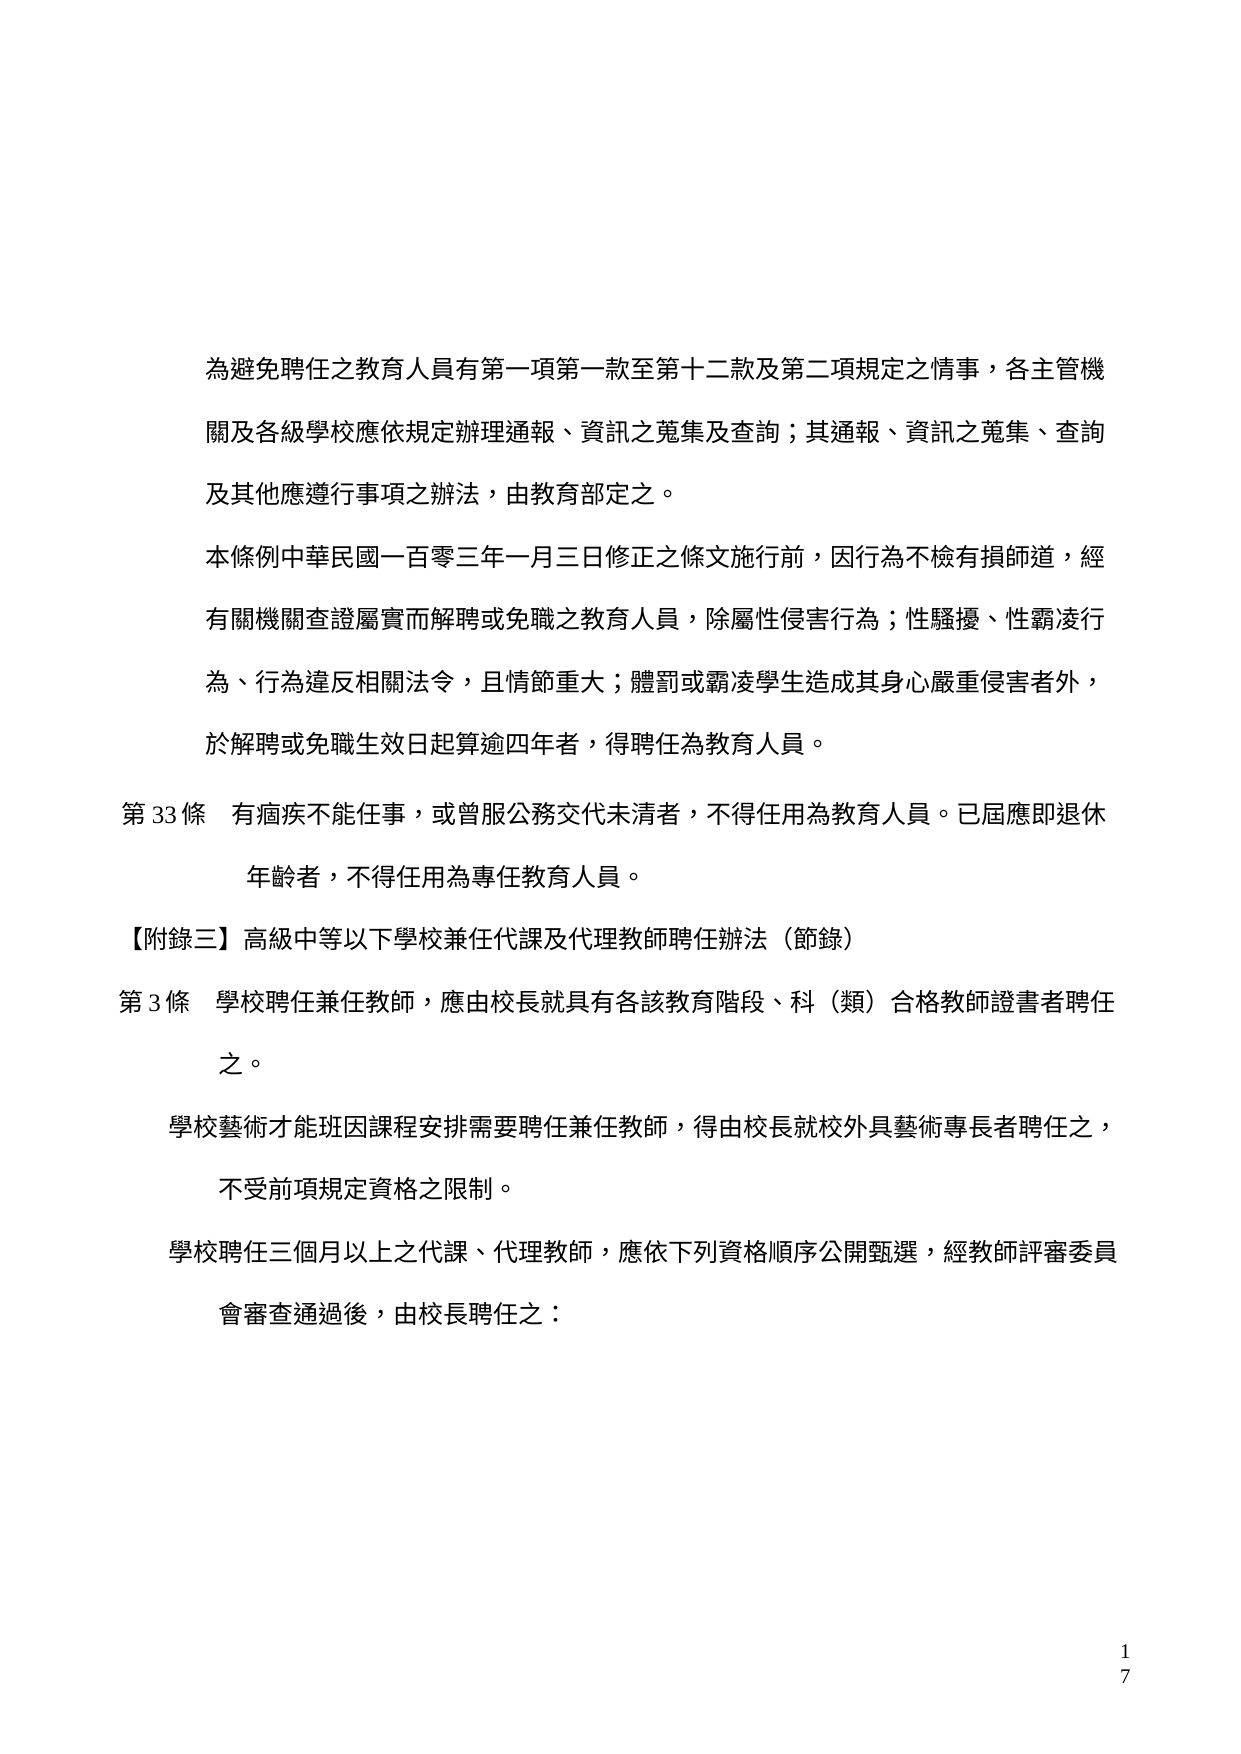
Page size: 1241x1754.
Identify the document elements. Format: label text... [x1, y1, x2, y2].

text 【附錄三】高級中等以下學校兼任代課及代理教師聘任辦法（節錄） [118, 896, 1122, 958]
text 學校藝術才能班因課程安排需要聘任兼任教師，得由校長就校外具藝術專長者聘任之，不受前項規定資格之限制。 [118, 1083, 1122, 1208]
text 本條例中華民國一百零三年一月三日修正之條文施行前，因行為不檢有損師道，經有關機關查證屬實而解聘或免職之教育人員，除屬性侵害行為；性騷擾、性霸凌行為、行為違反相關法令，且情節重大；體罰或霸凌學生造成其身心嚴重侵害者外，於解聘或免職生效日起算逾四年者，得聘任為教育人員。 [206, 513, 1122, 763]
text 為避免聘任之教育人員有第一項第一款至第十二款及第二項規定之情事，各主管機關及各級學校應依規定辦理通報、資訊之蒐集及查詢；其通報、資訊之蒐集、查詢及其他應遵行事項之辦法，由教育部定之。 [206, 326, 1122, 513]
text 學校聘任三個月以上之代課、代理教師，應依下列資格順序公開甄選，經教師評審委員會審查通過後，由校長聘任之： [118, 1208, 1122, 1333]
text 第33條 有痼疾不能任事，或曾服公務交代未清者，不得任用為教育人員。已屆應即退休年齡者，不得任用為專任教育人員。 [122, 771, 1122, 896]
text 第3條 學校聘任兼任教師，應由校長就具有各該教育階段、科（類）合格教師證書者聘任之。 [118, 958, 1122, 1083]
